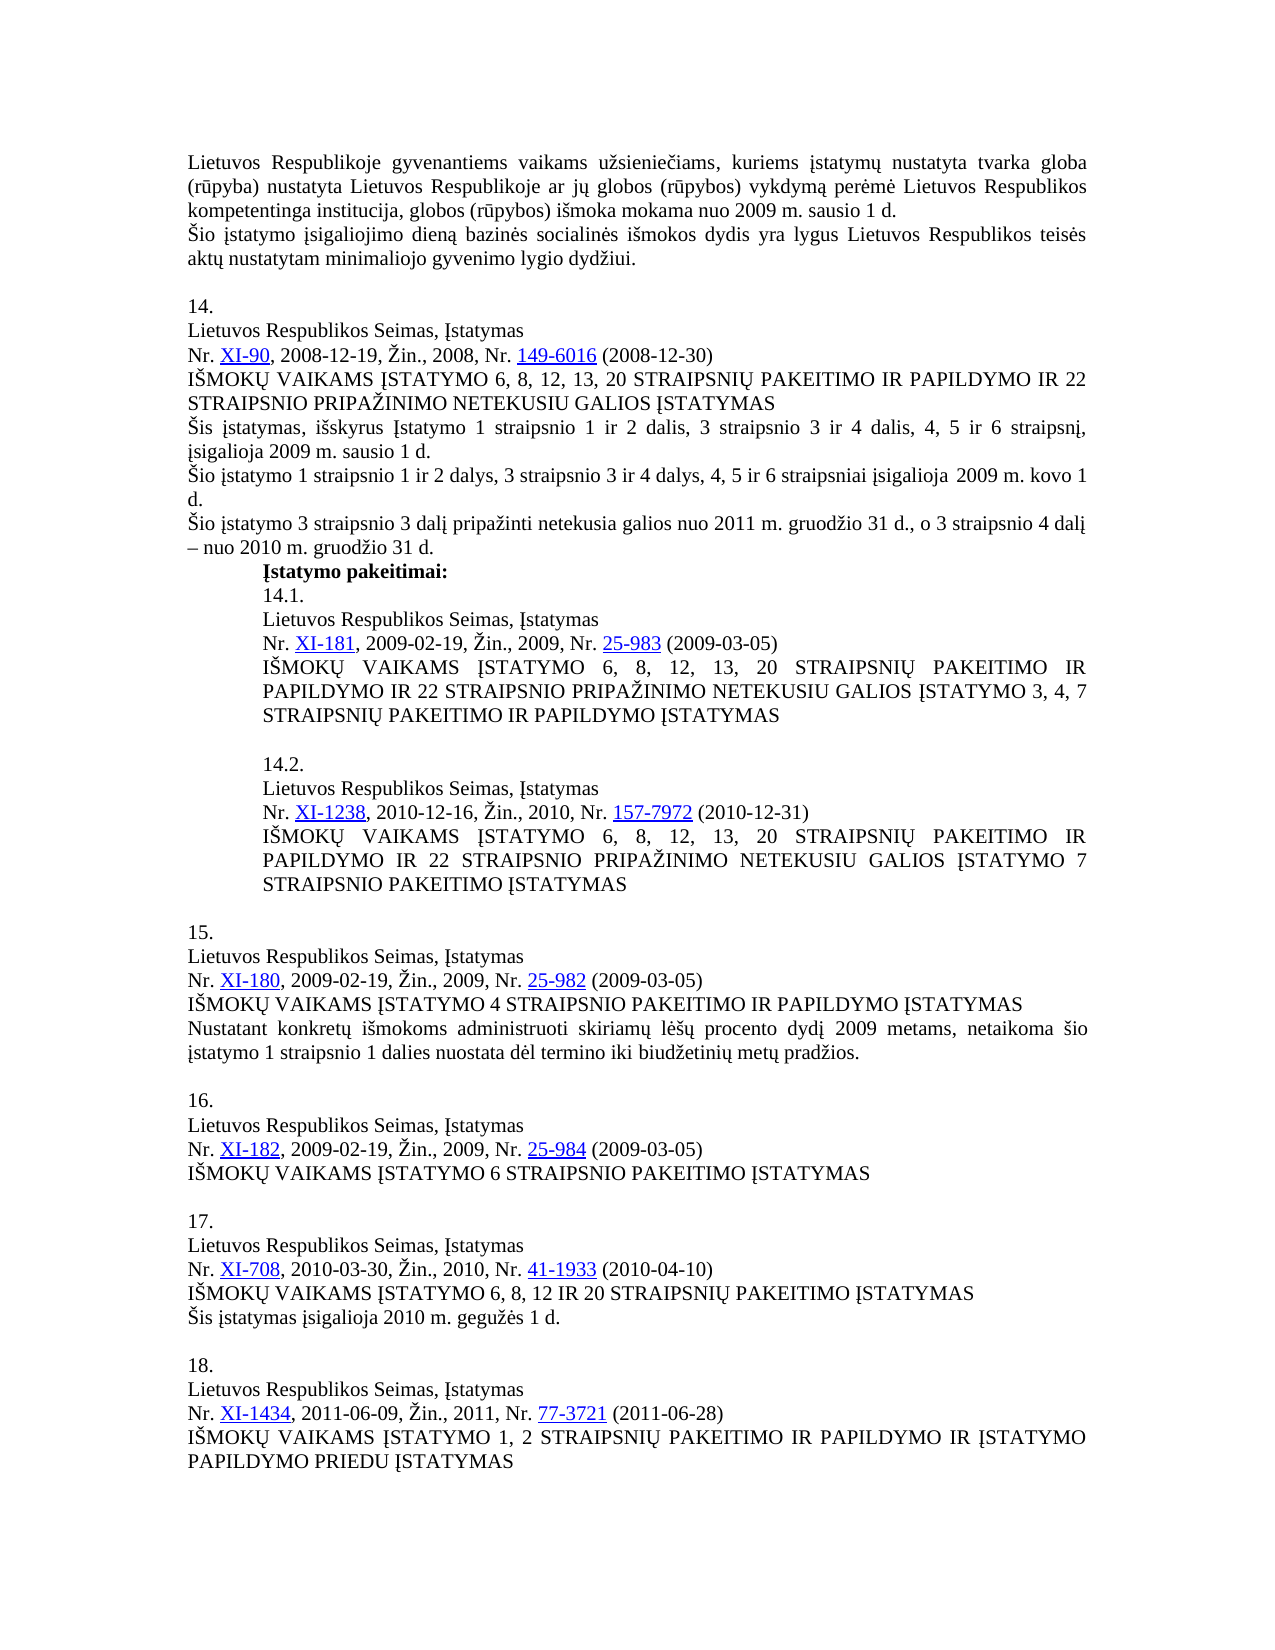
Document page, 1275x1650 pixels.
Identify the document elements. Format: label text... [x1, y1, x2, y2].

text IŠMOKŲ VAIKAMS ĮSTATYMO 6, 8, 12, 13, 20 STRAIPSNIŲ PAKEITIMO IR PAPILDYMO IR 22 STRAIPSNIO PRIPAŽINIMO NETEKUSIU GALIOS ĮSTATYMO 3, 4, 7 STRAIPSNIŲ PAKEITIMO IR PAPILDYMO ĮSTATYMAS [262, 655, 1087, 727]
text Nr. XI-181, 2009-02-19, Žin., 2009, Nr. 25-983 (2009-03-05) [187, 631, 1087, 655]
text Šio įstatymo įsigaliojimo dieną bazinės socialinės išmokos dydis yra lygus Lietuvos Respublikos teisės aktų nustatytam minimaliojo gyvenimo lygio dydžiui. [187, 222, 1087, 270]
text Šis įstatymas įsigalioja 2010 m. gegužės 1 d. [187, 1305, 1087, 1329]
text 15. [187, 920, 1087, 944]
text Lietuvos Respublikos Seimas, Įstatymas [187, 776, 1087, 800]
text Įstatymo pakeitimai: [187, 559, 1087, 583]
text Nr. XI-180, 2009-02-19, Žin., 2009, Nr. 25-982 (2009-03-05) [187, 968, 1087, 992]
text Lietuvos Respublikos Seimas, Įstatymas [187, 607, 1087, 631]
text Šis įstatymas, išskyrus Įstatymo 1 straipsnio 1 ir 2 dalis, 3 straipsnio 3 ir 4 dalis, 4, 5 ir 6 straipsnį, įsigalioja 2009 m. sausio 1 d. [187, 415, 1087, 463]
text IŠMOKŲ VAIKAMS ĮSTATYMO 6, 8, 12, 13, 20 STRAIPSNIŲ PAKEITIMO IR PAPILDYMO IR 22 STRAIPSNIO PRIPAŽINIMO NETEKUSIU GALIOS ĮSTATYMAS [187, 367, 1087, 415]
text Nustatant konkretų išmokoms administruoti skiriamų lėšų procento dydį 2009 metams, netaikoma šio įstatymo 1 straipsnio 1 dalies nuostata dėl termino iki biudžetinių metų pradžios. [187, 1016, 1088, 1064]
text IŠMOKŲ VAIKAMS ĮSTATYMO 1, 2 STRAIPSNIŲ PAKEITIMO IR PAPILDYMO IR ĮSTATYMO PAPILDYMO PRIEDU ĮSTATYMAS [187, 1425, 1087, 1473]
text Šio įstatymo 3 straipsnio 3 dalį pripažinti netekusia galios nuo 2011 m. gruodžio 31 d., o 3 straipsnio 4 dalį – nuo 2010 m. gruodžio 31 d. [187, 511, 1087, 559]
text 17. [187, 1209, 1087, 1233]
text Lietuvos Respublikoje gyvenantiems vaikams užsieniečiams, kuriems įstatymų nustatyta tvarka globa (rūpyba) nustatyta Lietuvos Respublikoje ar jų globos (rūpybos) vykdymą perėmė Lietuvos Respublikos kompetentinga institucija, globos (rūpybos) išmoka mokama nuo 2009 m. sausio 1 d. [187, 150, 1087, 222]
text Lietuvos Respublikos Seimas, Įstatymas [187, 318, 1087, 342]
text 18. [187, 1353, 1087, 1377]
text Lietuvos Respublikos Seimas, Įstatymas [187, 1377, 1087, 1401]
text Lietuvos Respublikos Seimas, Įstatymas [187, 1112, 1087, 1137]
text Lietuvos Respublikos Seimas, Įstatymas [187, 1233, 1087, 1257]
text Šio įstatymo 1 straipsnio 1 ir 2 dalys, 3 straipsnio 3 ir 4 dalys, 4, 5 ir 6 straipsniai įsigalioja 2009 m. kovo 1 d. [187, 463, 1087, 511]
text 14.1. [187, 583, 1087, 607]
text Nr. XI-1434, 2011-06-09, Žin., 2011, Nr. 77-3721 (2011-06-28) [187, 1401, 1087, 1425]
text Nr. XI-90, 2008-12-19, Žin., 2008, Nr. 149-6016 (2008-12-30) [187, 342, 1087, 367]
text 14.2. [187, 752, 1087, 776]
text IŠMOKŲ VAIKAMS ĮSTATYMO 4 STRAIPSNIO PAKEITIMO IR PAPILDYMO ĮSTATYMAS [187, 992, 1087, 1016]
text 16. [187, 1088, 1087, 1112]
text IŠMOKŲ VAIKAMS ĮSTATYMO 6 STRAIPSNIO PAKEITIMO ĮSTATYMAS [187, 1161, 1087, 1185]
text IŠMOKŲ VAIKAMS ĮSTATYMO 6, 8, 12, 13, 20 STRAIPSNIŲ PAKEITIMO IR PAPILDYMO IR 22 STRAIPSNIO PRIPAŽINIMO NETEKUSIU GALIOS ĮSTATYMO 7 STRAIPSNIO PAKEITIMO ĮSTATYMAS [262, 824, 1087, 896]
text Nr. XI-182, 2009-02-19, Žin., 2009, Nr. 25-984 (2009-03-05) [187, 1137, 1087, 1161]
text Nr. XI-708, 2010-03-30, Žin., 2010, Nr. 41-1933 (2010-04-10) [187, 1257, 1087, 1281]
text IŠMOKŲ VAIKAMS ĮSTATYMO 6, 8, 12 IR 20 STRAIPSNIŲ PAKEITIMO ĮSTATYMAS [187, 1281, 1087, 1305]
text 14. [187, 294, 1087, 318]
text Lietuvos Respublikos Seimas, Įstatymas [187, 944, 1087, 968]
text Nr. XI-1238, 2010-12-16, Žin., 2010, Nr. 157-7972 (2010-12-31) [187, 800, 1087, 824]
